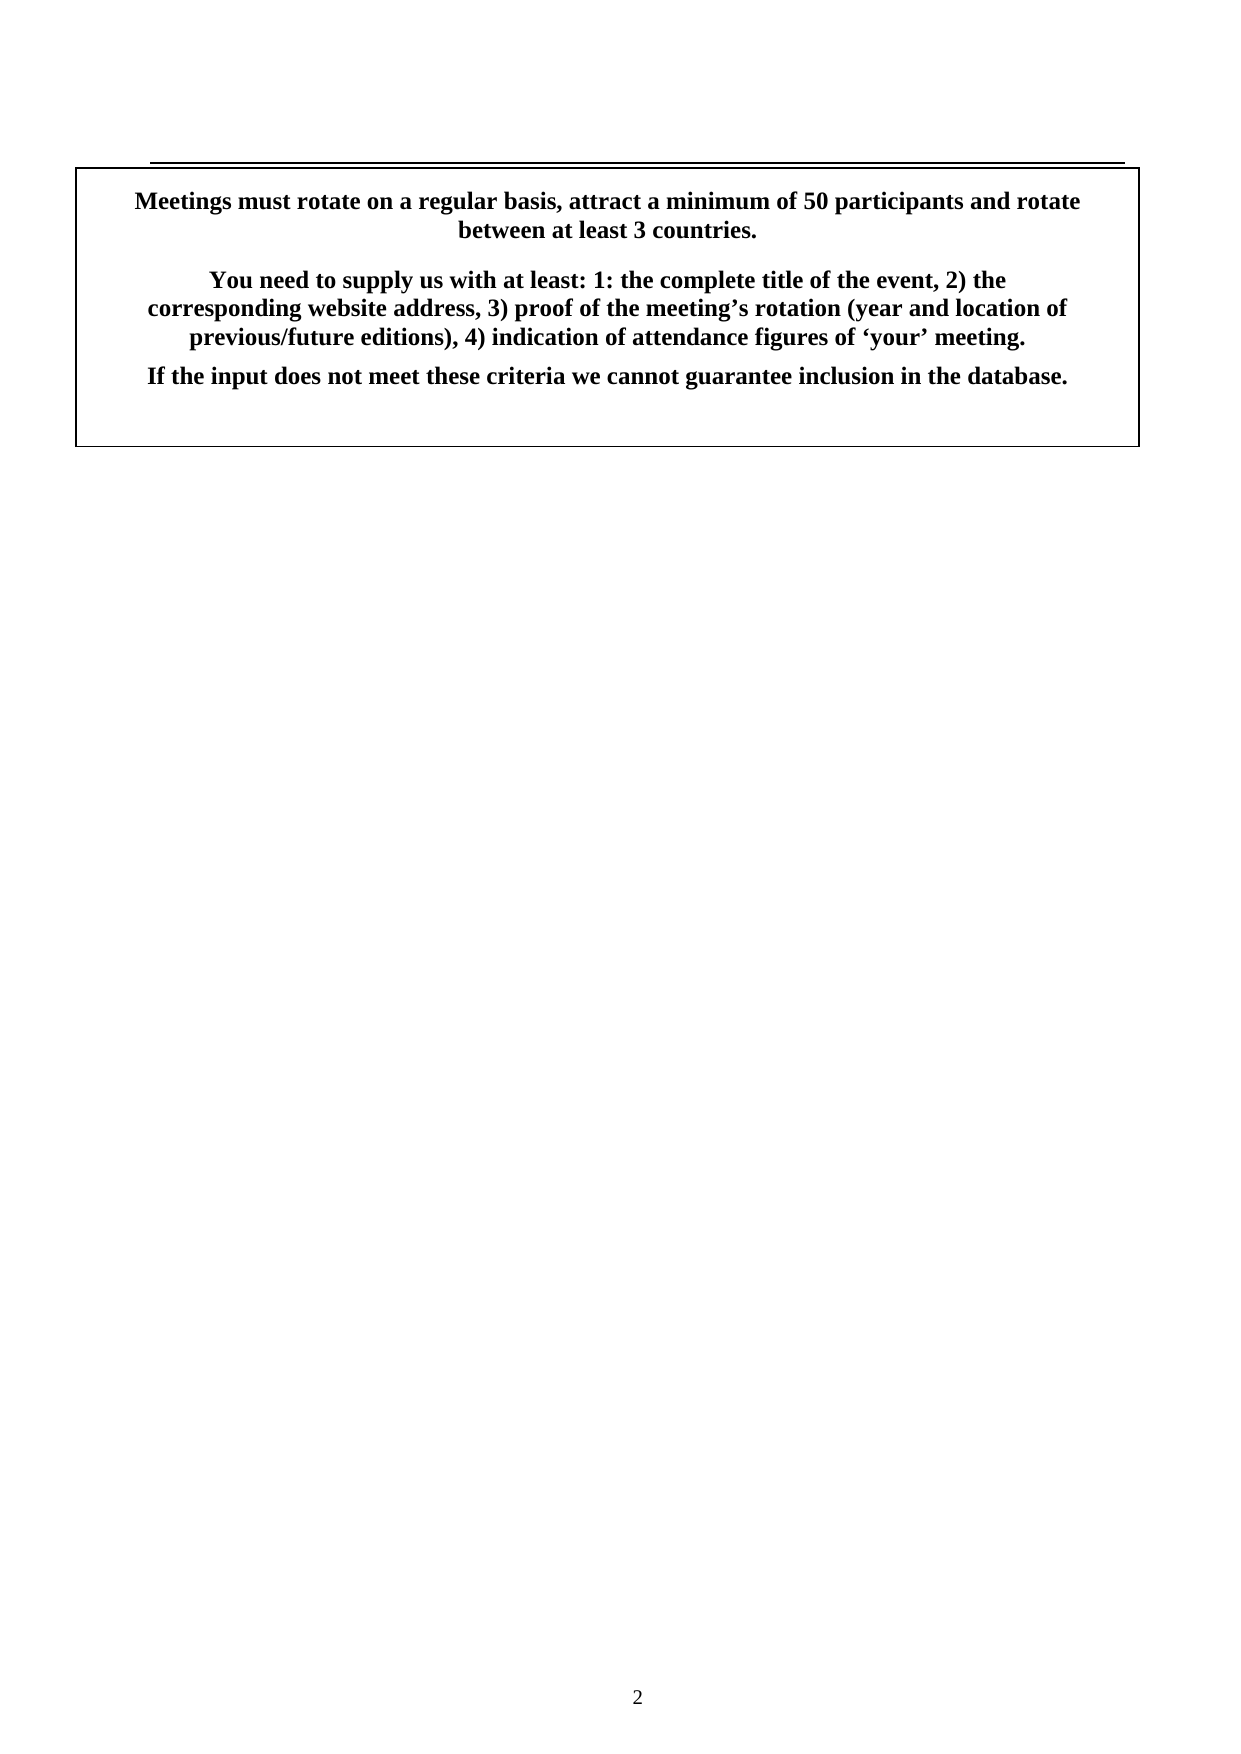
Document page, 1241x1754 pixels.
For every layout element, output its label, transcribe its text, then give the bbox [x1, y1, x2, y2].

text Meetings must rotate on a regular basis, attract a minimum of 50 participants and rotate between at least 3 countries. [129, 186, 1086, 244]
text You need to supply us with at least: 1: the complete title of the event, 2) the corresponding website address, 3) proof of the meeting’s rotation (year and location of previous/future editions), 4) indication of attendance figures of ‘your’ meeting. [129, 265, 1086, 351]
text If the input does not meet these criteria we cannot guarantee inclusion in the database. [92, 361, 1123, 390]
